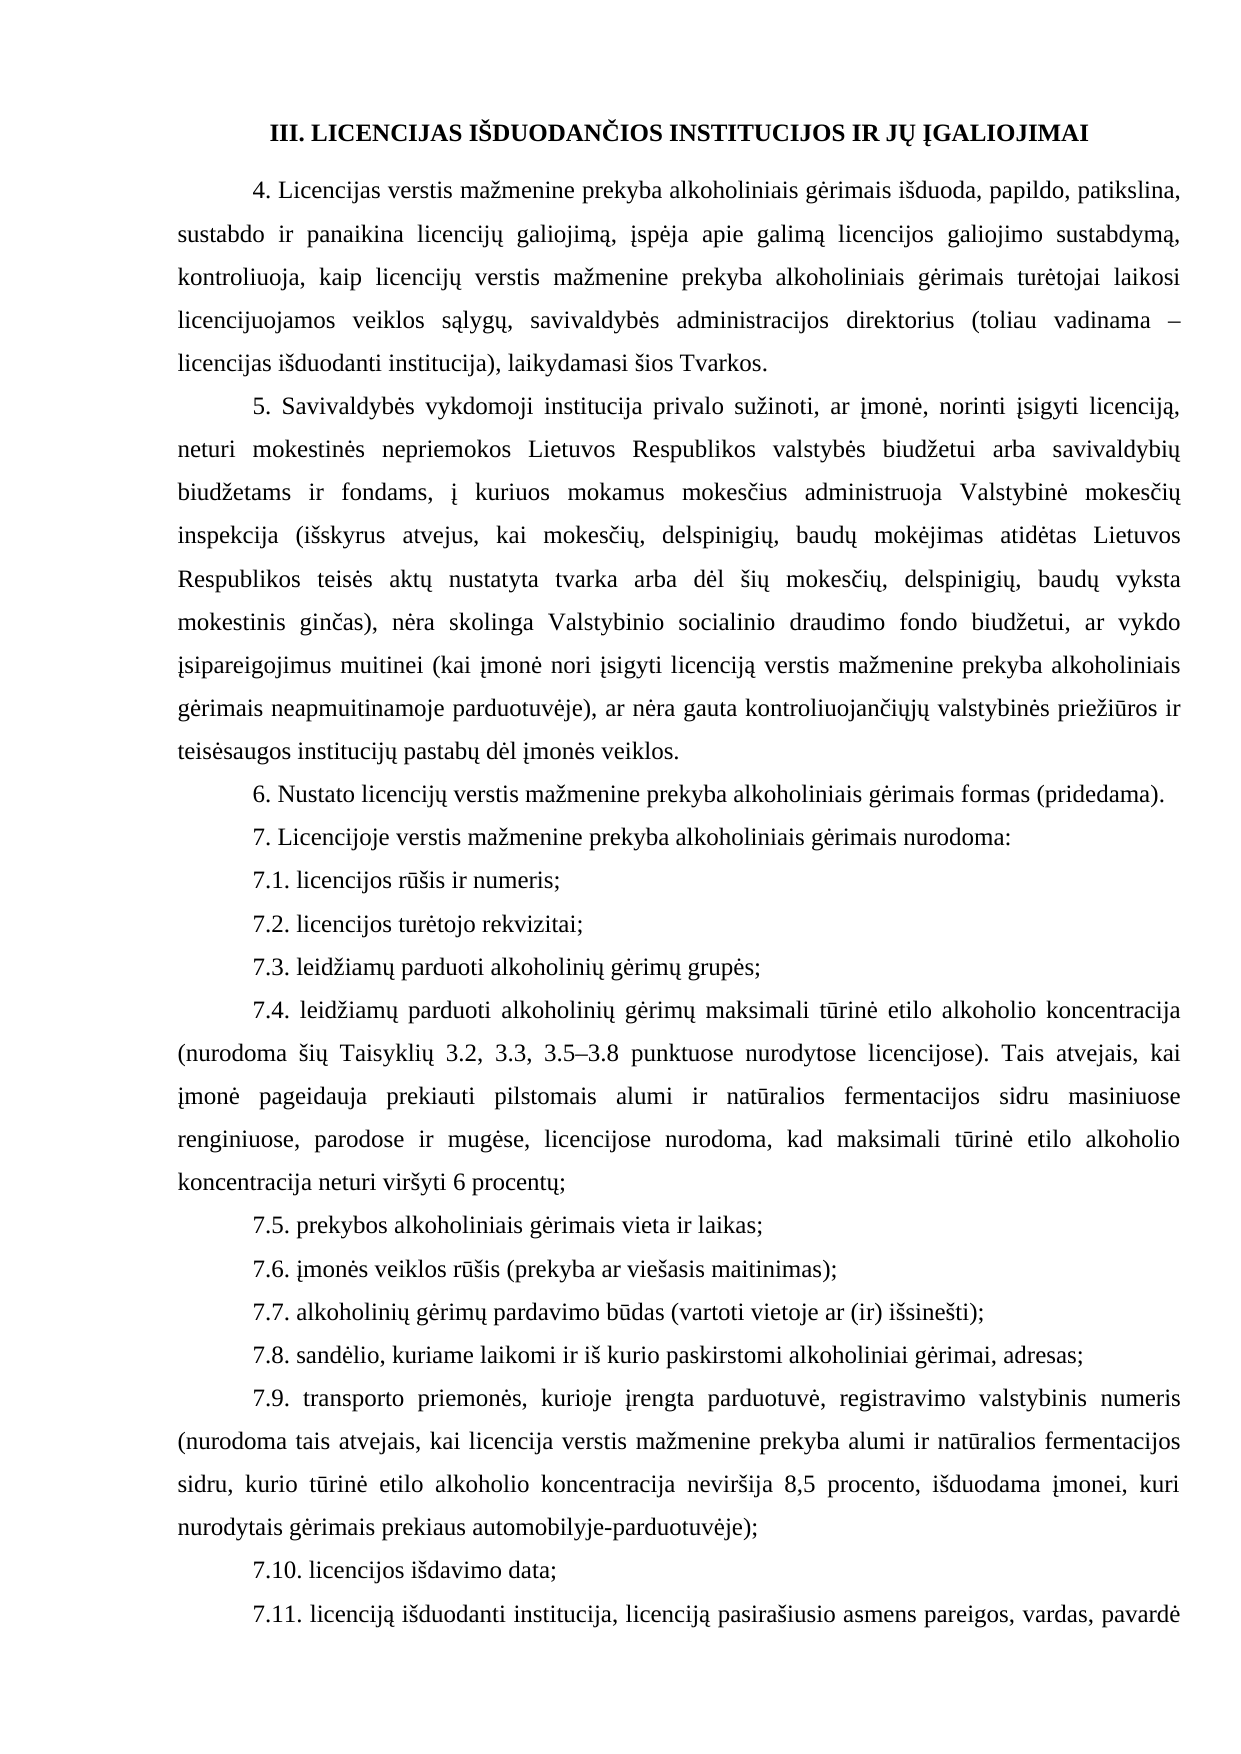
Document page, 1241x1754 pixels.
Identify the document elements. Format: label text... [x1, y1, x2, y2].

text 7.3. leidžiamų parduoti alkoholinių gėrimų grupės; [177, 952, 1181, 981]
text 7. Licencijoje verstis mažmenine prekyba alkoholiniais gėrimais nurodoma: [177, 822, 1181, 851]
text 6. Nustato licencijų verstis mažmenine prekyba alkoholiniais gėrimais formas (pridedama). [177, 779, 1181, 808]
text 7.9. transporto priemonės, kurioje įrengta parduotuvė, registravimo valstybinis numeris (nurodoma tais atvejais, kai licencija verstis mažmenine prekyba alumi ir natūralios fermentacijos sidru, kurio tūrinė etilo alkoholio koncentracija neviršija 8,5 procento, išduodama įmonei, kuri nurodytais gėrimais prekiaus automobilyje-parduotuvėje); [177, 1383, 1181, 1541]
text III. LICENCIJAS IŠDUODANČIOS INSTITUCIJOS IR JŲ ĮGALIOJIMAI [177, 118, 1181, 147]
text 7.10. licencijos išdavimo data; [177, 1556, 1181, 1584]
text 7.2. licencijos turėtojo rekvizitai; [177, 909, 1181, 937]
text 5. Savivaldybės vykdomoji institucija privalo sužinoti, ar įmonė, norinti įsigyti licenciją, neturi mokestinės nepriemokos Lietuvos Respublikos valstybės biudžetui arba savivaldybių biudžetams ir fondams, į kuriuos mokamus mokesčius administruoja Valstybinė mokesčių inspekcija (išskyrus atvejus, kai mokesčių, delspinigių, baudų mokėjimas atidėtas Lietuvos Respublikos teisės aktų nustatyta tvarka arba dėl šių mokesčių, delspinigių, baudų vyksta mokestinis ginčas), nėra skolinga Valstybinio socialinio draudimo fondo biudžetui, ar vykdo įsipareigojimus muitinei (kai įmonė nori įsigyti licenciją verstis mažmenine prekyba alkoholiniais gėrimais neapmuitinamoje parduotuvėje), ar nėra gauta kontroliuojančiųjų valstybinės priežiūros ir teisėsaugos institucijų pastabų dėl įmonės veiklos. [177, 391, 1181, 765]
text 7.11. licenciją išduodanti institucija, licenciją pasirašiusio asmens pareigos, vardas, pavardė [177, 1599, 1181, 1627]
text 7.1. licencijos rūšis ir numeris; [177, 866, 1181, 894]
text 7.6. įmonės veiklos rūšis (prekyba ar viešasis maitinimas); [177, 1254, 1181, 1282]
text 7.8. sandėlio, kuriame laikomi ir iš kurio paskirstomi alkoholiniai gėrimai, adresas; [177, 1340, 1181, 1369]
text 7.4. leidžiamų parduoti alkoholinių gėrimų maksimali tūrinė etilo alkoholio koncentracija (nurodoma šių Taisyklių 3.2, 3.3, 3.5–3.8 punktuose nurodytose licencijose). Tais atvejais, kai įmonė pageidauja prekiauti pilstomais alumi ir natūralios fermentacijos sidru masiniuose renginiuose, parodose ir mugėse, licencijose nurodoma, kad maksimali tūrinė etilo alkoholio koncentracija neturi viršyti 6 procentų; [177, 995, 1181, 1196]
text 7.5. prekybos alkoholiniais gėrimais vieta ir laikas; [177, 1211, 1181, 1239]
text 4. Licencijas verstis mažmenine prekyba alkoholiniais gėrimais išduoda, papildo, patikslina, sustabdo ir panaikina licencijų galiojimą, įspėja apie galimą licencijos galiojimo sustabdymą, kontroliuoja, kaip licencijų verstis mažmenine prekyba alkoholiniais gėrimais turėtojai laikosi licencijuojamos veiklos sąlygų, savivaldybės administracijos direktorius (toliau vadinama – licencijas išduodanti institucija), laikydamasi šios Tvarkos. [177, 176, 1181, 377]
text 7.7. alkoholinių gėrimų pardavimo būdas (vartoti vietoje ar (ir) išsinešti); [177, 1297, 1181, 1326]
